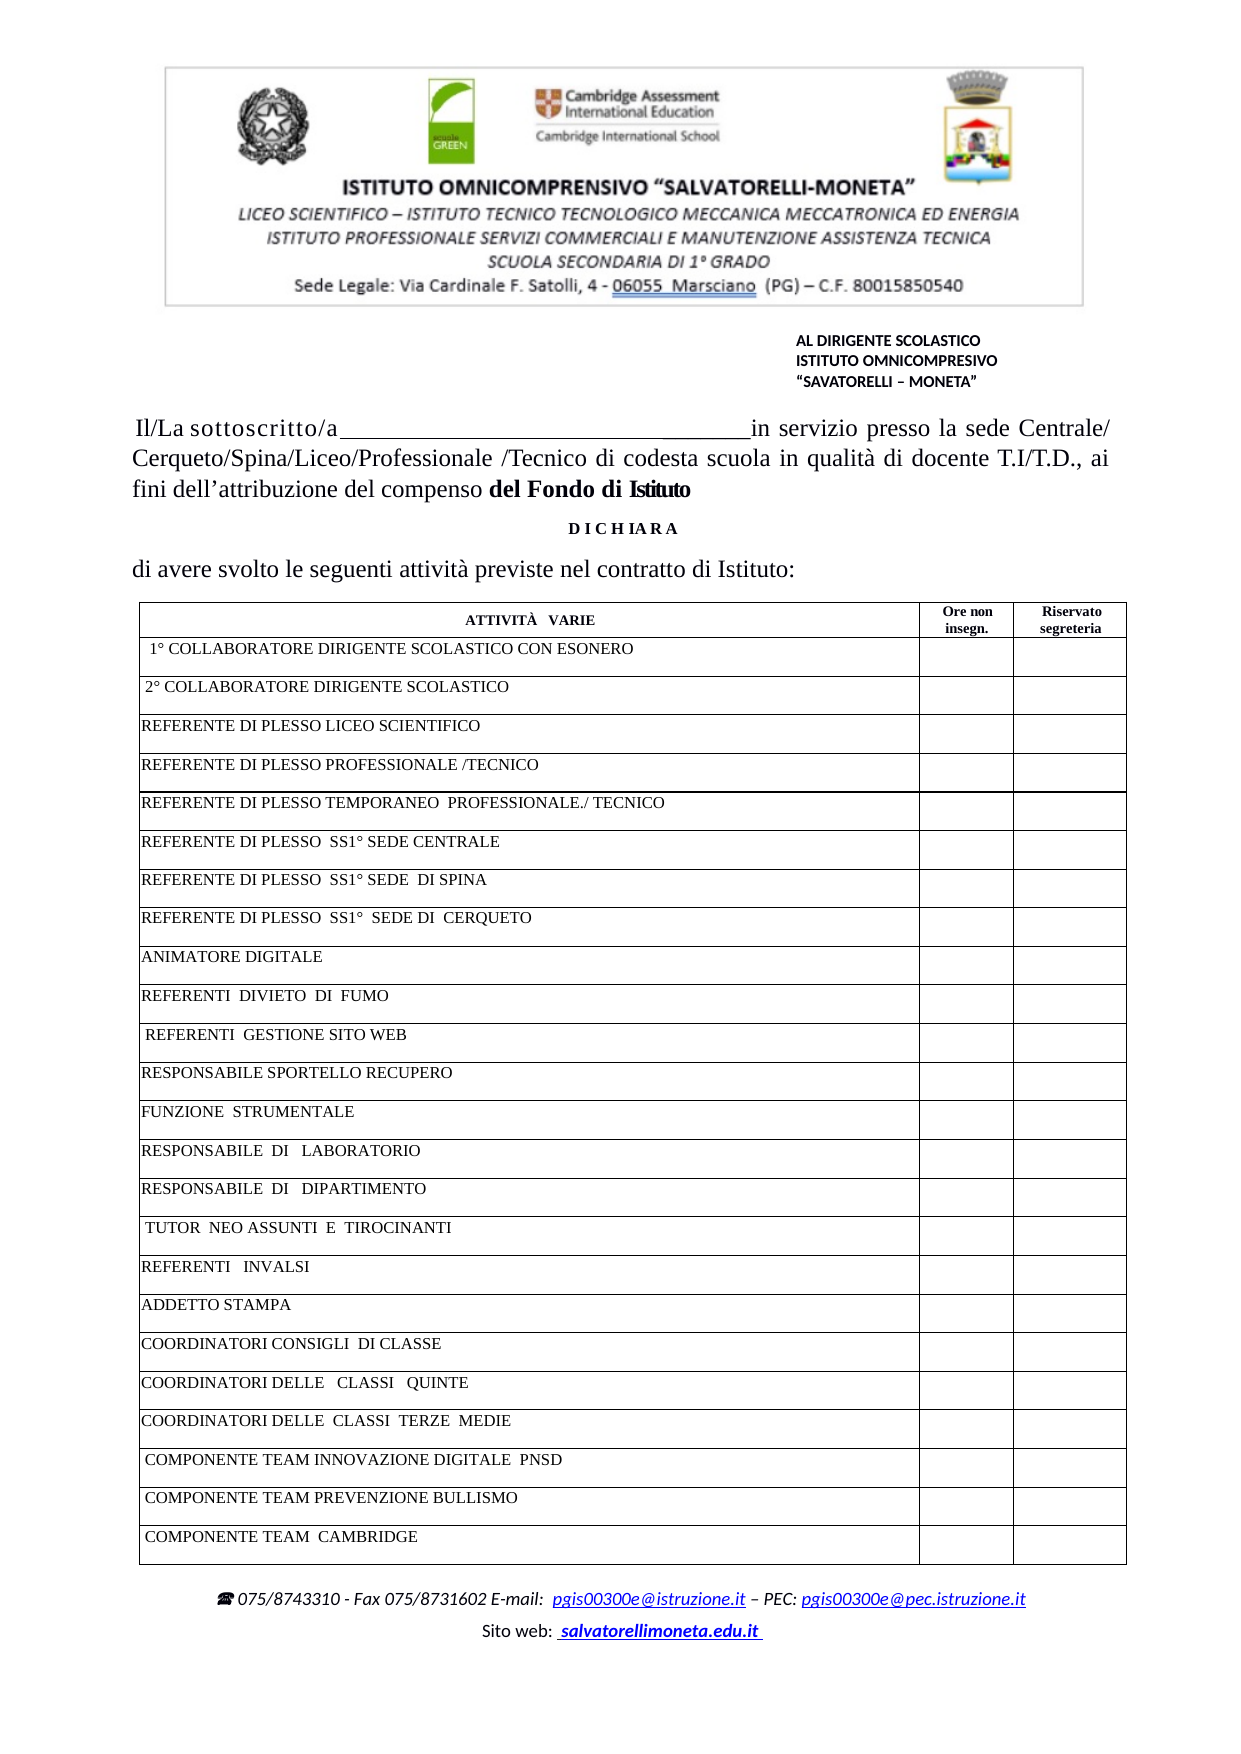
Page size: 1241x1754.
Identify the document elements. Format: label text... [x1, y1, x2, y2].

table_cell REFERENTE DI PLESSO LICEO SCIENTIFICO [140, 715, 919, 753]
table_cell [1014, 1526, 1126, 1564]
table_cell [1014, 1372, 1126, 1409]
table_cell TUTOR NEO ASSUNTI E TIROCINANTI [140, 1217, 919, 1255]
table_cell REFERENTE DI PLESSO TEMPORANEO PROFESSIONALE./ TECNICO [140, 793, 919, 830]
table_cell [1014, 1101, 1126, 1139]
table_cell 1° COLLABORATORE DIRIGENTE SCOLASTICO CON ESONERO [140, 638, 919, 676]
table_cell [920, 870, 1013, 907]
table_cell [1014, 1333, 1126, 1371]
table_cell [1014, 1140, 1126, 1178]
table_cell RESPONSABILE DI DIPARTIMENTO [140, 1179, 919, 1216]
table_cell [1014, 1063, 1126, 1100]
table_cell [920, 1449, 1013, 1487]
table_cell [920, 908, 1013, 946]
table_cell COMPONENTE TEAM CAMBRIDGE [140, 1526, 919, 1564]
table_cell REFERENTI GESTIONE SITO WEB [140, 1024, 919, 1062]
table_cell [920, 831, 1013, 869]
table_cell [920, 1295, 1013, 1332]
table_cell ANIMATORE DIGITALE [140, 947, 919, 984]
table_cell [920, 677, 1013, 714]
table_cell REFERENTE DI PLESSO SS1° SEDE CENTRALE [140, 831, 919, 869]
table_cell [920, 947, 1013, 984]
table_cell [1014, 1449, 1126, 1487]
table_cell 2° COLLABORATORE DIRIGENTE SCOLASTICO [140, 677, 919, 714]
table_cell [1014, 677, 1126, 714]
table_cell COORDINATORI DELLE CLASSI TERZE MEDIE [140, 1410, 919, 1448]
picture [136, 44, 1098, 331]
table_cell [920, 1179, 1013, 1216]
table_cell [1014, 870, 1126, 907]
table_cell [920, 1063, 1013, 1100]
table_cell [920, 754, 1013, 791]
text D I C H IA R A [132, 519, 1110, 538]
table_cell COORDINATORI DELLE CLASSI QUINTE [140, 1372, 919, 1409]
table_cell [920, 985, 1013, 1023]
table_cell RESPONSABILE SPORTELLO RECUPERO [140, 1063, 919, 1100]
table_cell [920, 793, 1013, 830]
table_cell COMPONENTE TEAM INNOVAZIONE DIGITALE PNSD [140, 1449, 919, 1487]
table_cell [920, 638, 1013, 676]
table_cell [1014, 638, 1126, 676]
table_cell [1014, 793, 1126, 830]
table_cell FUNZIONE STRUMENTALE [140, 1101, 919, 1139]
table_cell REFERENTE DI PLESSO SS1° SEDE DI SPINA [140, 870, 919, 907]
table_header ATTIVITÀ VARIE [140, 603, 919, 637]
table_cell [1014, 1179, 1126, 1216]
table_cell [920, 715, 1013, 753]
subtitle AL DIRIGENTE SCOLASTICO [796, 323, 1122, 351]
text di avere svolto le seguenti attività previste nel contratto di Istituto: [132, 554, 1122, 583]
table_cell COMPONENTE TEAM PREVENZIONE BULLISMO [140, 1488, 919, 1525]
table_cell [920, 1024, 1013, 1062]
table_cell [1014, 1217, 1126, 1255]
table_cell [920, 1140, 1013, 1178]
table_cell [1014, 1295, 1126, 1332]
table_cell REFERENTE DI PLESSO PROFESSIONALE /TECNICO [140, 754, 919, 791]
table_cell REFERENTI INVALSI [140, 1256, 919, 1293]
table_cell [920, 1526, 1013, 1564]
table_cell [1014, 947, 1126, 984]
subtitle ISTITUTO OMNICOMPRESIVO [796, 351, 1122, 371]
table_cell [920, 1372, 1013, 1409]
table_cell [1014, 831, 1126, 869]
table_cell [920, 1333, 1013, 1371]
table_header Ore non insegn. [920, 603, 1013, 637]
table_cell [1014, 908, 1126, 946]
table_cell [1014, 1256, 1126, 1293]
subtitle “SAVATORELLI – MONETA” [796, 371, 1122, 391]
table_cell [920, 1256, 1013, 1293]
table_cell [1014, 1024, 1126, 1062]
table_cell [1014, 1488, 1126, 1525]
table_cell REFERENTI DIVIETO DI FUMO [140, 985, 919, 1023]
table_cell [1014, 1410, 1126, 1448]
table_cell [920, 1217, 1013, 1255]
table_cell ADDETTO STAMPA [140, 1295, 919, 1332]
table_cell [920, 1488, 1013, 1525]
table_cell REFERENTE DI PLESSO SS1° SEDE DI CERQUETO [140, 908, 919, 946]
table_header Riservato segreteria [1014, 603, 1126, 637]
table_cell COORDINATORI CONSIGLI DI CLASSE [140, 1333, 919, 1371]
table_cell [920, 1410, 1013, 1448]
table_cell [1014, 715, 1126, 753]
table_cell [1014, 985, 1126, 1023]
text Il/La sottoscritto/a _______in servizio presso la sede Centrale/ Cerqueto/Spina/Liceo/Professionale /Tecnico di codesta scuola in qualità di docente T.I/T.D., ai fini dell’attribuzione del compenso del Fondo di Istituto [132, 413, 1110, 503]
table_cell RESPONSABILE DI LABORATORIO [140, 1140, 919, 1178]
table_cell [920, 1101, 1013, 1139]
table_cell [1014, 754, 1126, 791]
